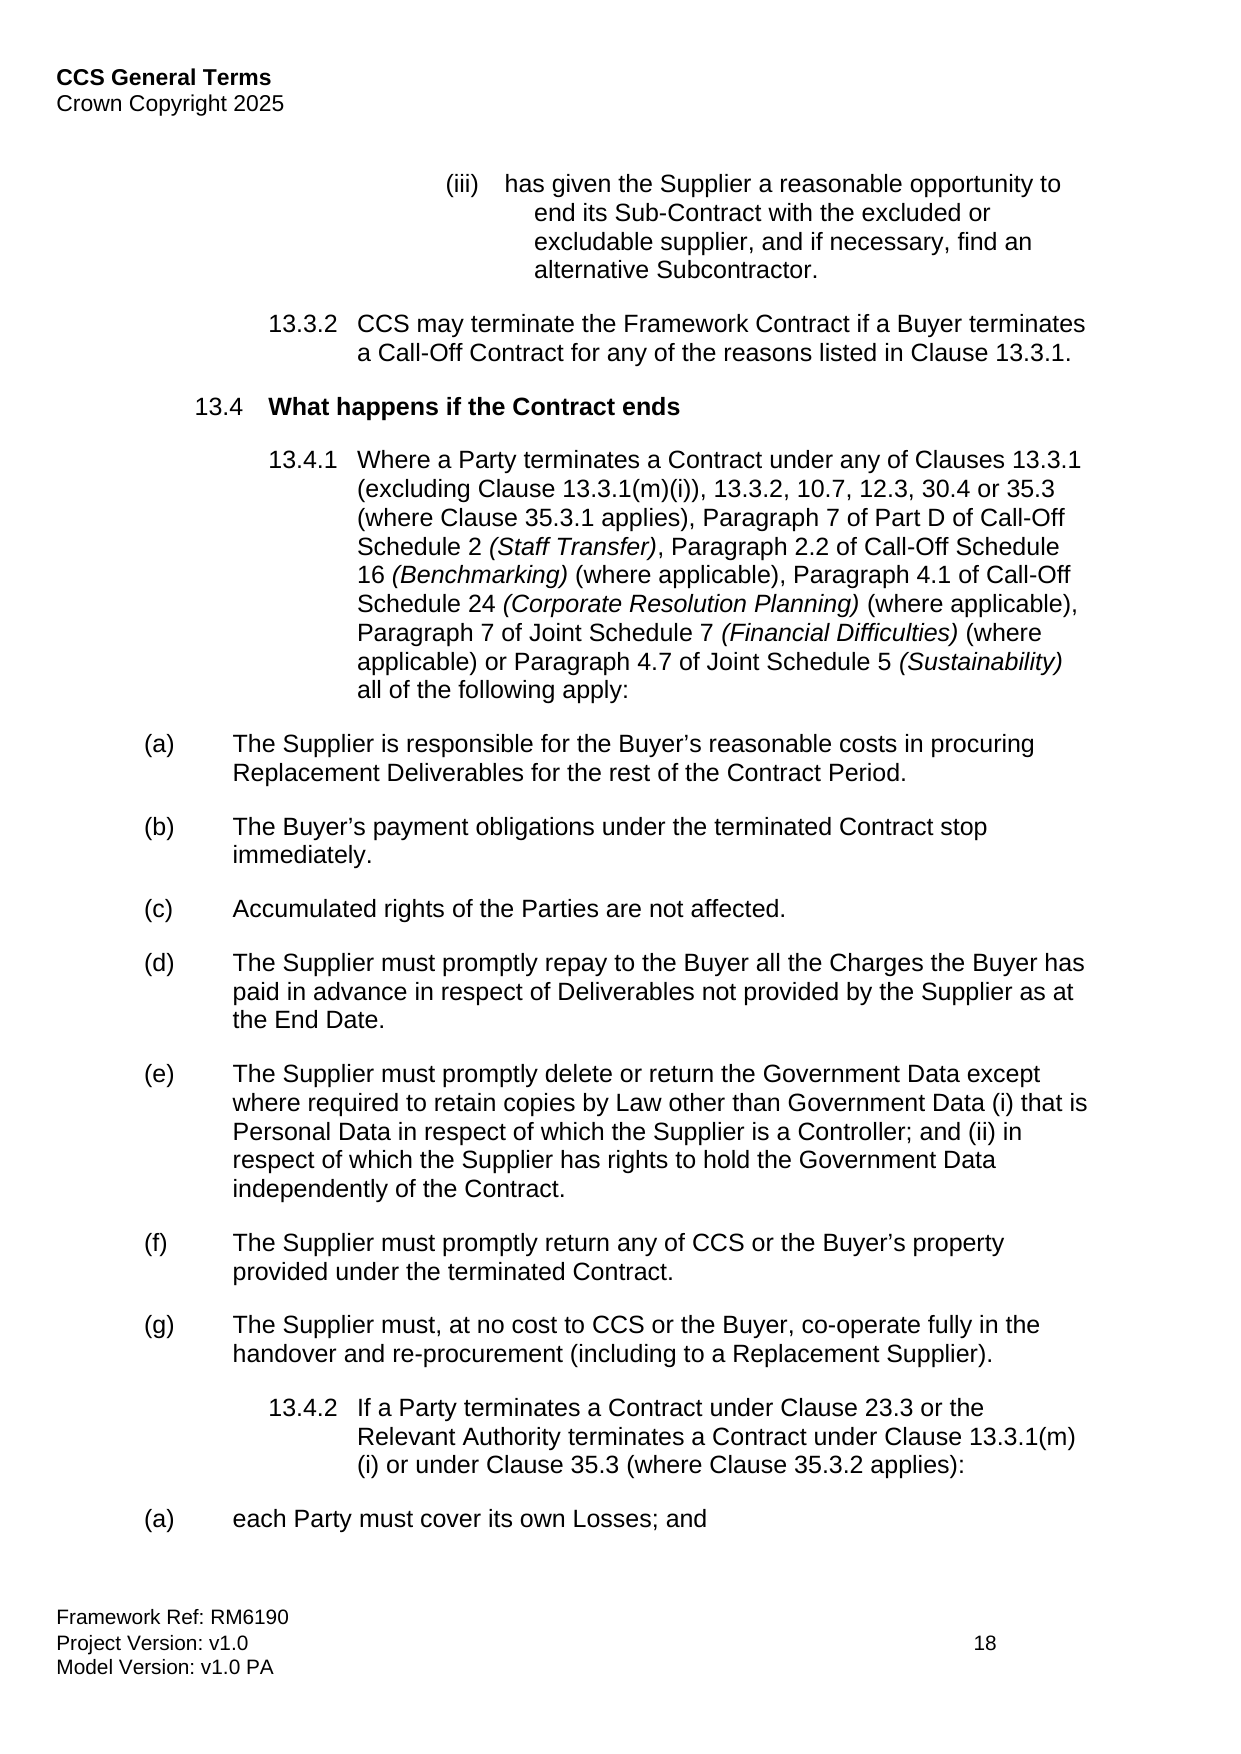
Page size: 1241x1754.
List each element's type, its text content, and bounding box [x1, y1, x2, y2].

list has given the Supplier a reasonable opportunity to end its Sub-Contract with the excluded or excludable supplier, and if necessary, find an alternative Subcontractor. [445, 169, 1090, 284]
list CCS may terminate the Framework Contract if a Buyer terminates a Call-Off Contract for any of the reasons listed in Clause 13.3.1. [268, 309, 1090, 367]
list The Supplier must promptly return any of CCS or the Buyer’s property provided under the terminated Contract. [144, 1228, 1090, 1286]
list The Supplier must promptly delete or return the Government Data except where required to retain copies by Law other than Government Data (i) that is Personal Data in respect of which the Supplier is a Controller; and (ii) in respect of which the Supplier has rights to hold the Government Data independently of the Contract. [144, 1059, 1090, 1203]
list Where a Party terminates a Contract under any of Clauses 13.3.1 (excluding Clause 13.3.1(m)(i)), 13.3.2, 10.7, 12.3, 30.4 or 35.3 (where Clause 35.3.1 applies), Paragraph 7 of Part D of Call-Off Schedule 2 (Staff Transfer), Paragraph 2.2 of Call-Off Schedule 16 (Benchmarking) (where applicable), Paragraph 4.1 of Call-Off Schedule 24 (Corporate Resolution Planning) (where applicable), Paragraph 7 of Joint Schedule 7 (Financial Difficulties) (where applicable) or Paragraph 4.7 of Joint Schedule 5 (Sustainability) all of the following apply: [268, 446, 1090, 704]
list The Buyer’s payment obligations under the terminated Contract stop immediately. [144, 812, 1090, 869]
list The Supplier must, at no cost to CCS or the Buyer, co-operate fully in the handover and re-procurement (including to a Replacement Supplier). [144, 1311, 1090, 1368]
list What happens if the Contract ends [194, 392, 1090, 421]
list If a Party terminates a Contract under Clause 23.3 or the Relevant Authority terminates a Contract under Clause 13.3.1(m)(i) or under Clause 35.3 (where Clause 35.3.2 applies): [268, 1393, 1090, 1479]
list The Supplier is responsible for the Buyer’s reasonable costs in procuring Replacement Deliverables for the rest of the Contract Period. [144, 729, 1090, 787]
list Accumulated rights of the Parties are not affected. [144, 894, 1090, 923]
list The Supplier must promptly repay to the Buyer all the Charges the Buyer has paid in advance in respect of Deliverables not provided by the Supplier as at the End Date. [144, 948, 1090, 1034]
list each Party must cover its own Losses; and [144, 1504, 1090, 1533]
